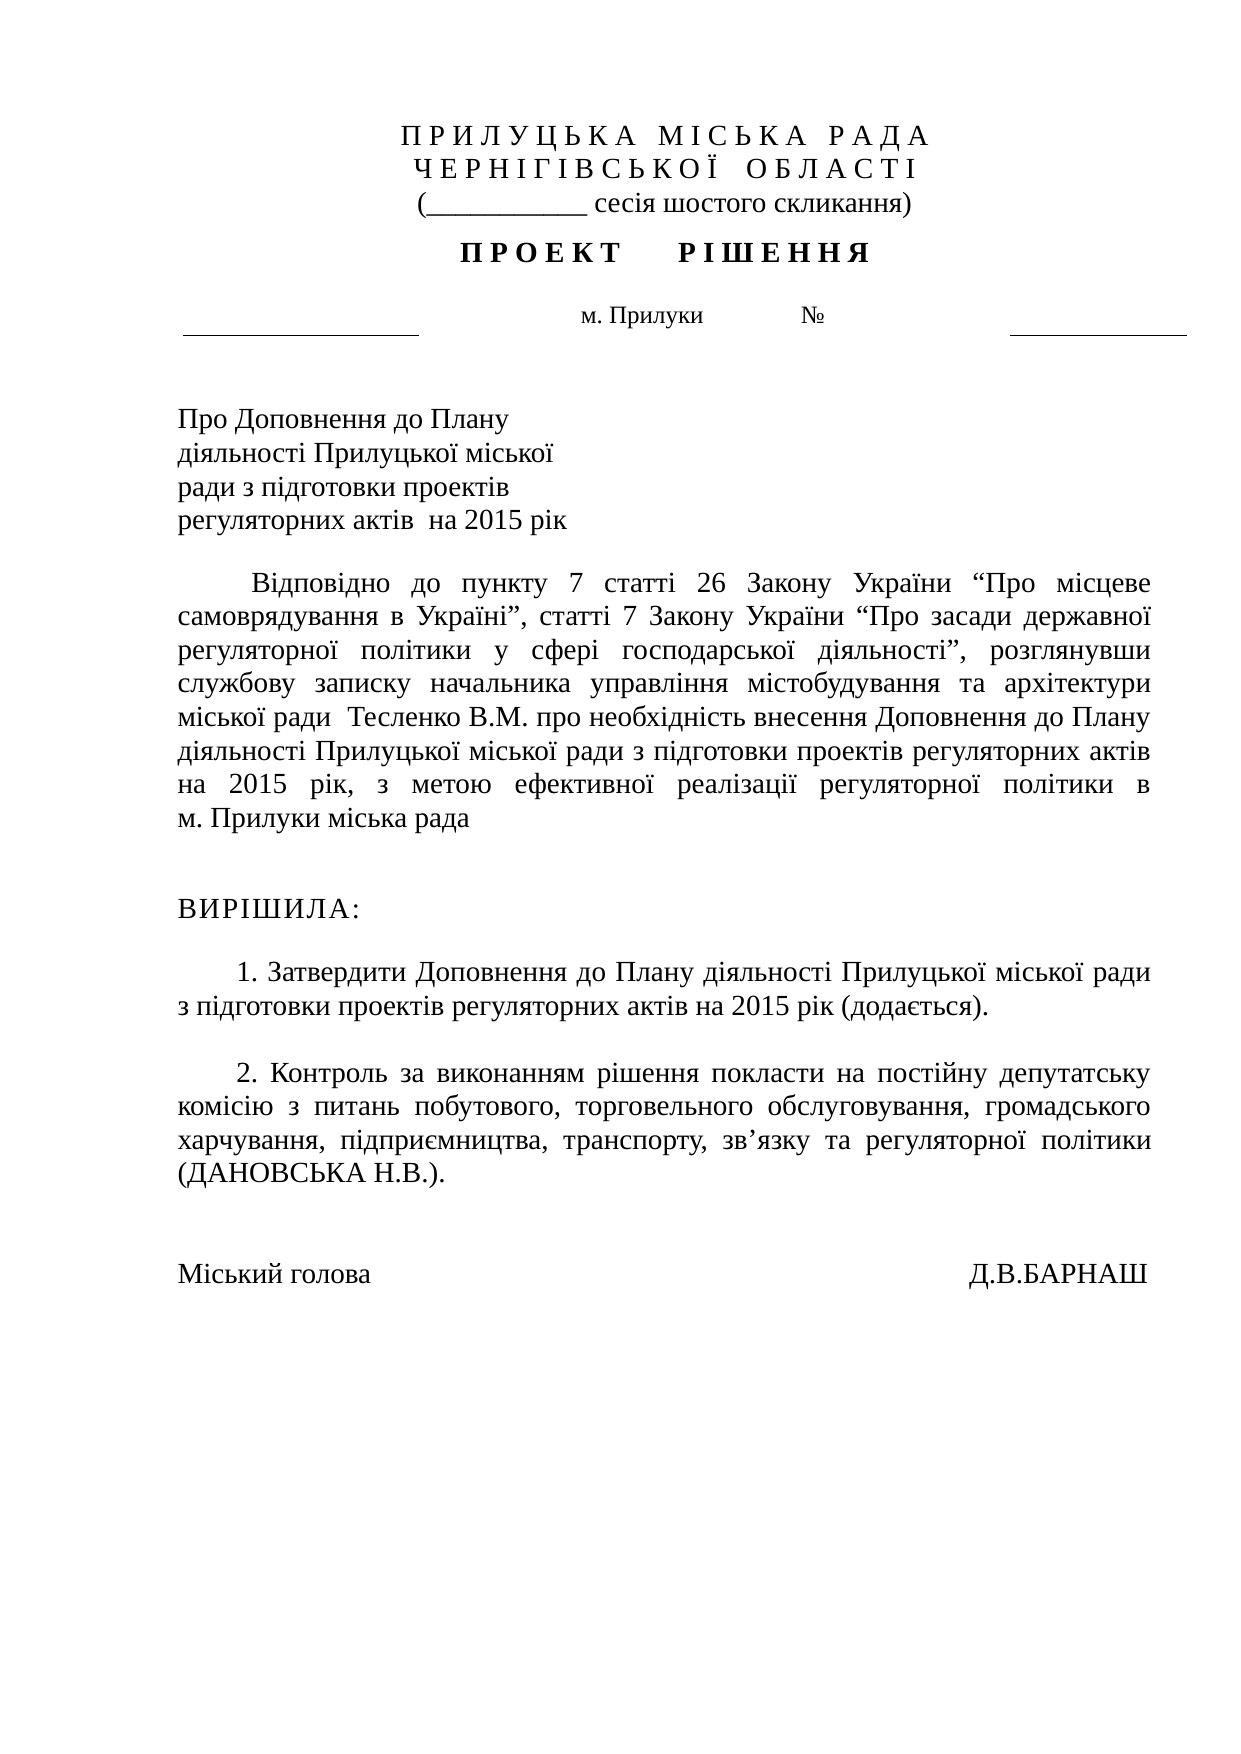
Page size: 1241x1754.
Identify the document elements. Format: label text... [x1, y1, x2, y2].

text Міський голова Д.В.БАРНАШ [177, 1256, 1152, 1290]
text регуляторних актів на 2015 рік [177, 502, 1152, 536]
table_header м. Прилуки [575, 294, 795, 334]
text Про Доповнення до Плану [177, 402, 1152, 435]
table_header [419, 294, 575, 334]
subtitle П Р О Е К Т Р І Ш Е Н Н Я [177, 236, 1152, 269]
table_header [1010, 294, 1187, 334]
text Відповідно до пункту 7 статті 26 Закону України “Про місцеве самоврядування в Україні”, статті 7 Закону України “Про засади державної регуляторної політики у сфері господарської діяльності”, розглянувши службову записку начальника управління містобудування та архітектури міської ради Тесленко В.М. про необхідність внесення Доповнення до Плану діяльності Прилуцької міської ради з підготовки проектів регуляторних актів на 2015 рік, з метою ефективної реалізації регуляторної політики в м. Прилуки міська рада [177, 565, 1152, 833]
table_header [183, 294, 419, 334]
text 2. Контроль за виконанням рішення покласти на постійну депутатську комісію з питань побутового, торговельного обслуговування, громадського харчування, підприємництва, транспорту, зв’язку та регуляторної політики (ДАНОВСЬКА Н.В.). [177, 1055, 1152, 1189]
text ради з підготовки проектів [177, 469, 1152, 502]
text діяльності Прилуцької міської [177, 435, 1152, 469]
text 1. Затвердити Доповнення до Плану діяльності Прилуцької міської ради з підготовки проектів регуляторних актів на 2015 рік (додається). [177, 954, 1152, 1021]
text Ч е р н і г і в с ь к о ї о б л а с т і [177, 152, 1152, 185]
text ВИРІШИЛА: [177, 892, 1152, 925]
subtitle П р и л у ц ь к а м і с ь к а р а д а [177, 118, 1152, 152]
text (___________ сесія шостого скликання) [177, 185, 1152, 219]
table_header № [795, 294, 1010, 334]
